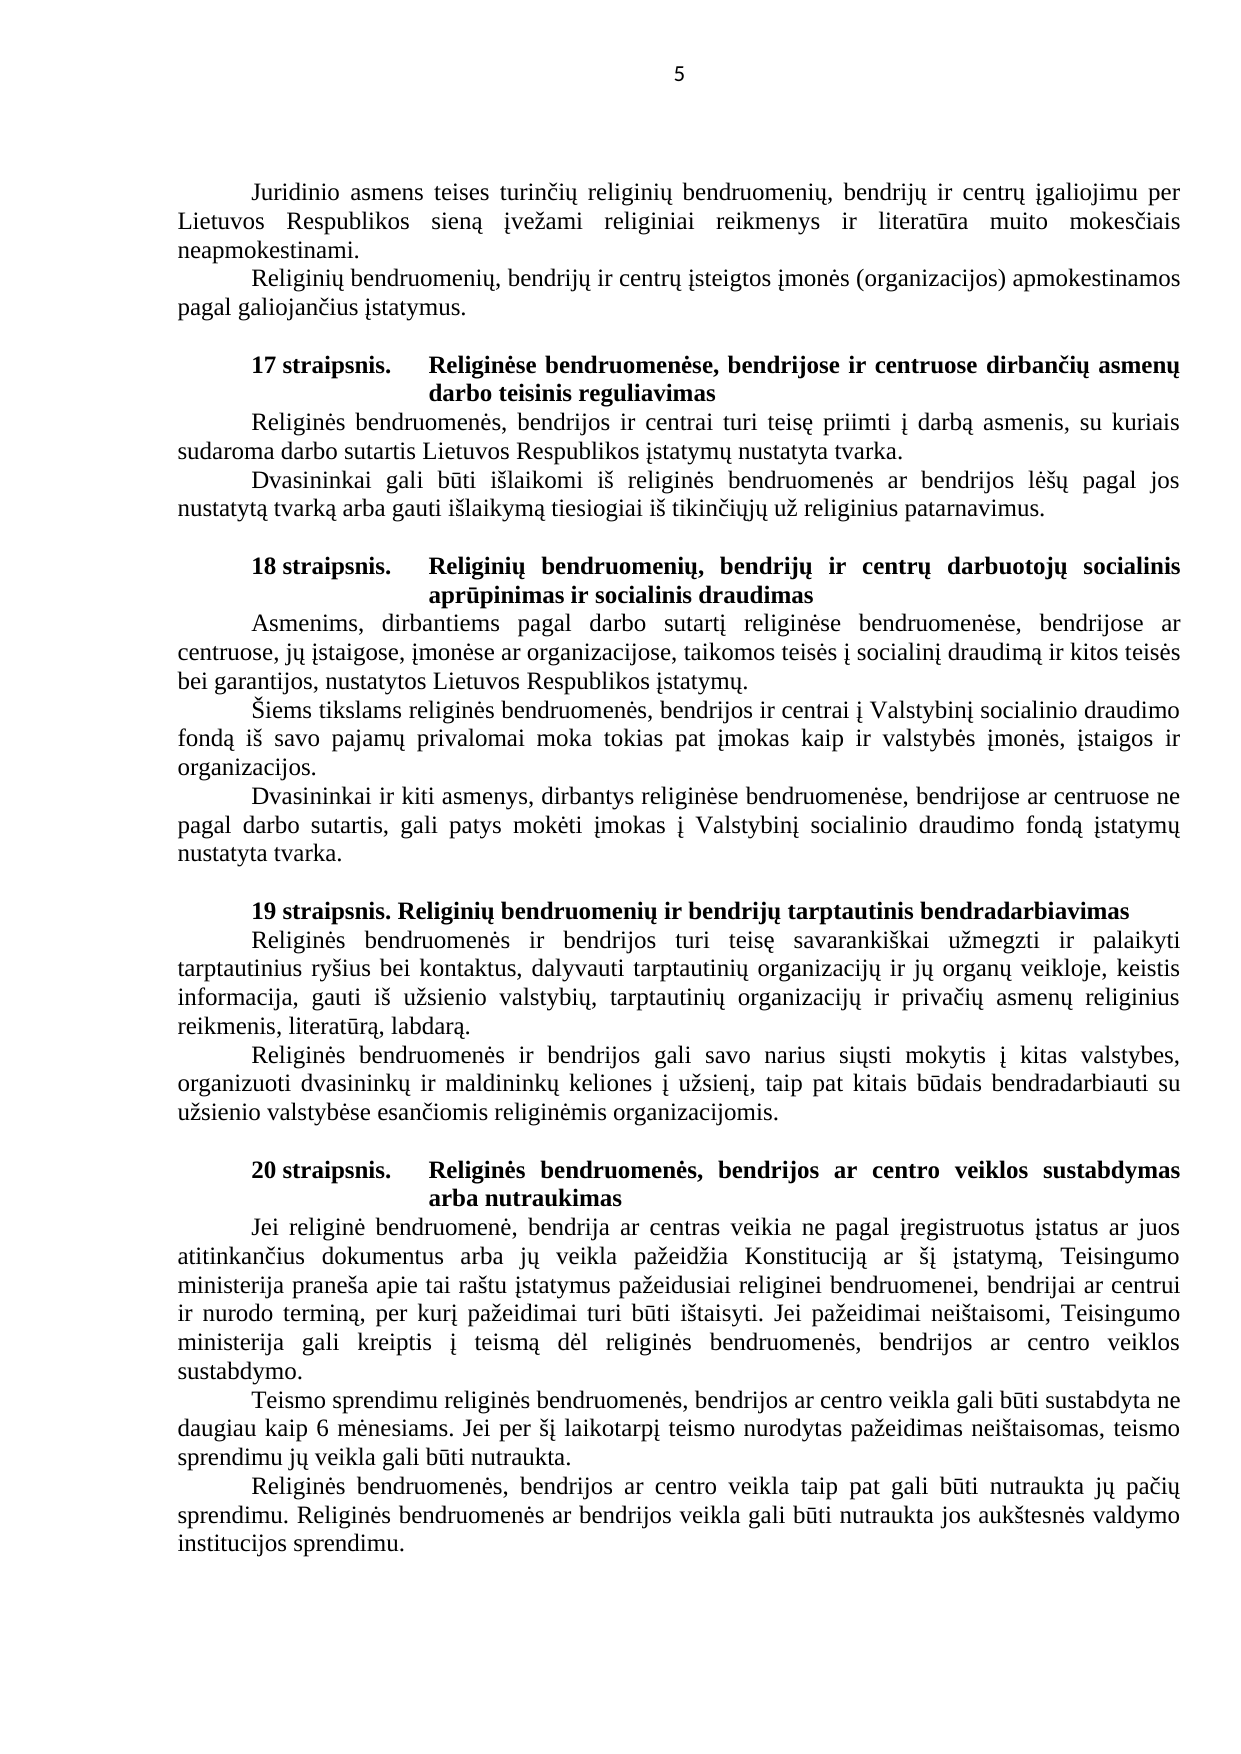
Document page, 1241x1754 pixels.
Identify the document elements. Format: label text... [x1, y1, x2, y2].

text Asmenims, dirbantiems pagal darbo sutartį religinėse bendruomenėse, bendrijose ar centruose, jų įstaigose, įmonėse ar organizacijose, taikomos teisės į socialinį draudimą ir kitos teisės bei garantijos, nustatytos Lietuvos Respublikos įstatymų. [177, 608, 1181, 695]
text Religinės bendruomenės ir bendrijos gali savo narius siųsti mokytis į kitas valstybes, organizuoti dvasininkų ir maldininkų keliones į užsienį, taip pat kitais būdais bendradarbiauti su užsienio valstybėse esančiomis religinėmis organizacijomis. [177, 1040, 1181, 1126]
text Teismo sprendimu religinės bendruomenės, bendrijos ar centro veikla gali būti sustabdyta ne daugiau kaip 6 mėnesiams. Jei per šį laikotarpį teismo nurodytas pažeidimas neištaisomas, teismo sprendimu jų veikla gali būti nutraukta. [177, 1385, 1181, 1471]
text 18 straipsnis. Religinių bendruomenių, bendrijų ir centrų darbuotojų socialinis aprūpinimas ir socialinis draudimas [251, 551, 1181, 608]
text Dvasininkai ir kiti asmenys, dirbantys religinėse bendruomenėse, bendrijose ar centruose ne pagal darbo sutartis, gali patys mokėti įmokas į Valstybinį socialinio draudimo fondą įstatymų nustatyta tvarka. [177, 781, 1181, 867]
text Religinės bendruomenės ir bendrijos turi teisę savarankiškai užmegzti ir palaikyti tarptautinius ryšius bei kontaktus, dalyvauti tarptautinių organizacijų ir jų organų veikloje, keistis informacija, gauti iš užsienio valstybių, tarptautinių organizacijų ir privačių asmenų religinius reikmenis, literatūrą, labdarą. [177, 925, 1181, 1040]
text Jei religinė bendruomenė, bendrija ar centras veikia ne pagal įregistruotus įstatus ar juos atitinkančius dokumentus arba jų veikla pažeidžia Konstituciją ar šį įstatymą, Teisingumo ministerija praneša apie tai raštu įstatymus pažeidusiai religinei bendruomenei, bendrijai ar centrui ir nurodo terminą, per kurį pažeidimai turi būti ištaisyti. Jei pažeidimai neištaisomi, Teisingumo ministerija gali kreiptis į teismą dėl religinės bendruomenės, bendrijos ar centro veiklos sustabdymo. [177, 1212, 1181, 1385]
text Juridinio asmens teises turinčių religinių bendruomenių, bendrijų ir centrų įgaliojimu per Lietuvos Respublikos sieną įvežami religiniai reikmenys ir literatūra muito mokesčiais neapmokestinami. [177, 177, 1181, 263]
text Dvasininkai gali būti išlaikomi iš religinės bendruomenės ar bendrijos lėšų pagal jos nustatytą tvarką arba gauti išlaikymą tiesiogiai iš tikinčiųjų už religinius patarnavimus. [177, 465, 1181, 522]
text Šiems tikslams religinės bendruomenės, bendrijos ir centrai į Valstybinį socialinio draudimo fondą iš savo pajamų privalomai moka tokias pat įmokas kaip ir valstybės įmonės, įstaigos ir organizacijos. [177, 695, 1181, 781]
text Religinės bendruomenės, bendrijos ar centro veikla taip pat gali būti nutraukta jų pačių sprendimu. Religinės bendruomenės ar bendrijos veikla gali būti nutraukta jos aukštesnės valdymo institucijos sprendimu. [177, 1471, 1181, 1557]
text Religinės bendruomenės, bendrijos ir centrai turi teisę priimti į darbą asmenis, su kuriais sudaroma darbo sutartis Lietuvos Respublikos įstatymų nustatyta tvarka. [177, 407, 1181, 465]
text 19 straipsnis. Religinių bendruomenių ir bendrijų tarptautinis bendradarbiavimas [177, 896, 1181, 925]
text 20 straipsnis. Religinės bendruomenės, bendrijos ar centro veiklos sustabdymas arba nutraukimas [251, 1155, 1181, 1212]
text 17 straipsnis. Religinėse bendruomenėse, bendrijose ir centruose dirbančių asmenų darbo teisinis reguliavimas [251, 350, 1181, 407]
text Religinių bendruomenių, bendrijų ir centrų įsteigtos įmonės (organizacijos) apmokestinamos pagal galiojančius įstatymus. [177, 263, 1181, 321]
